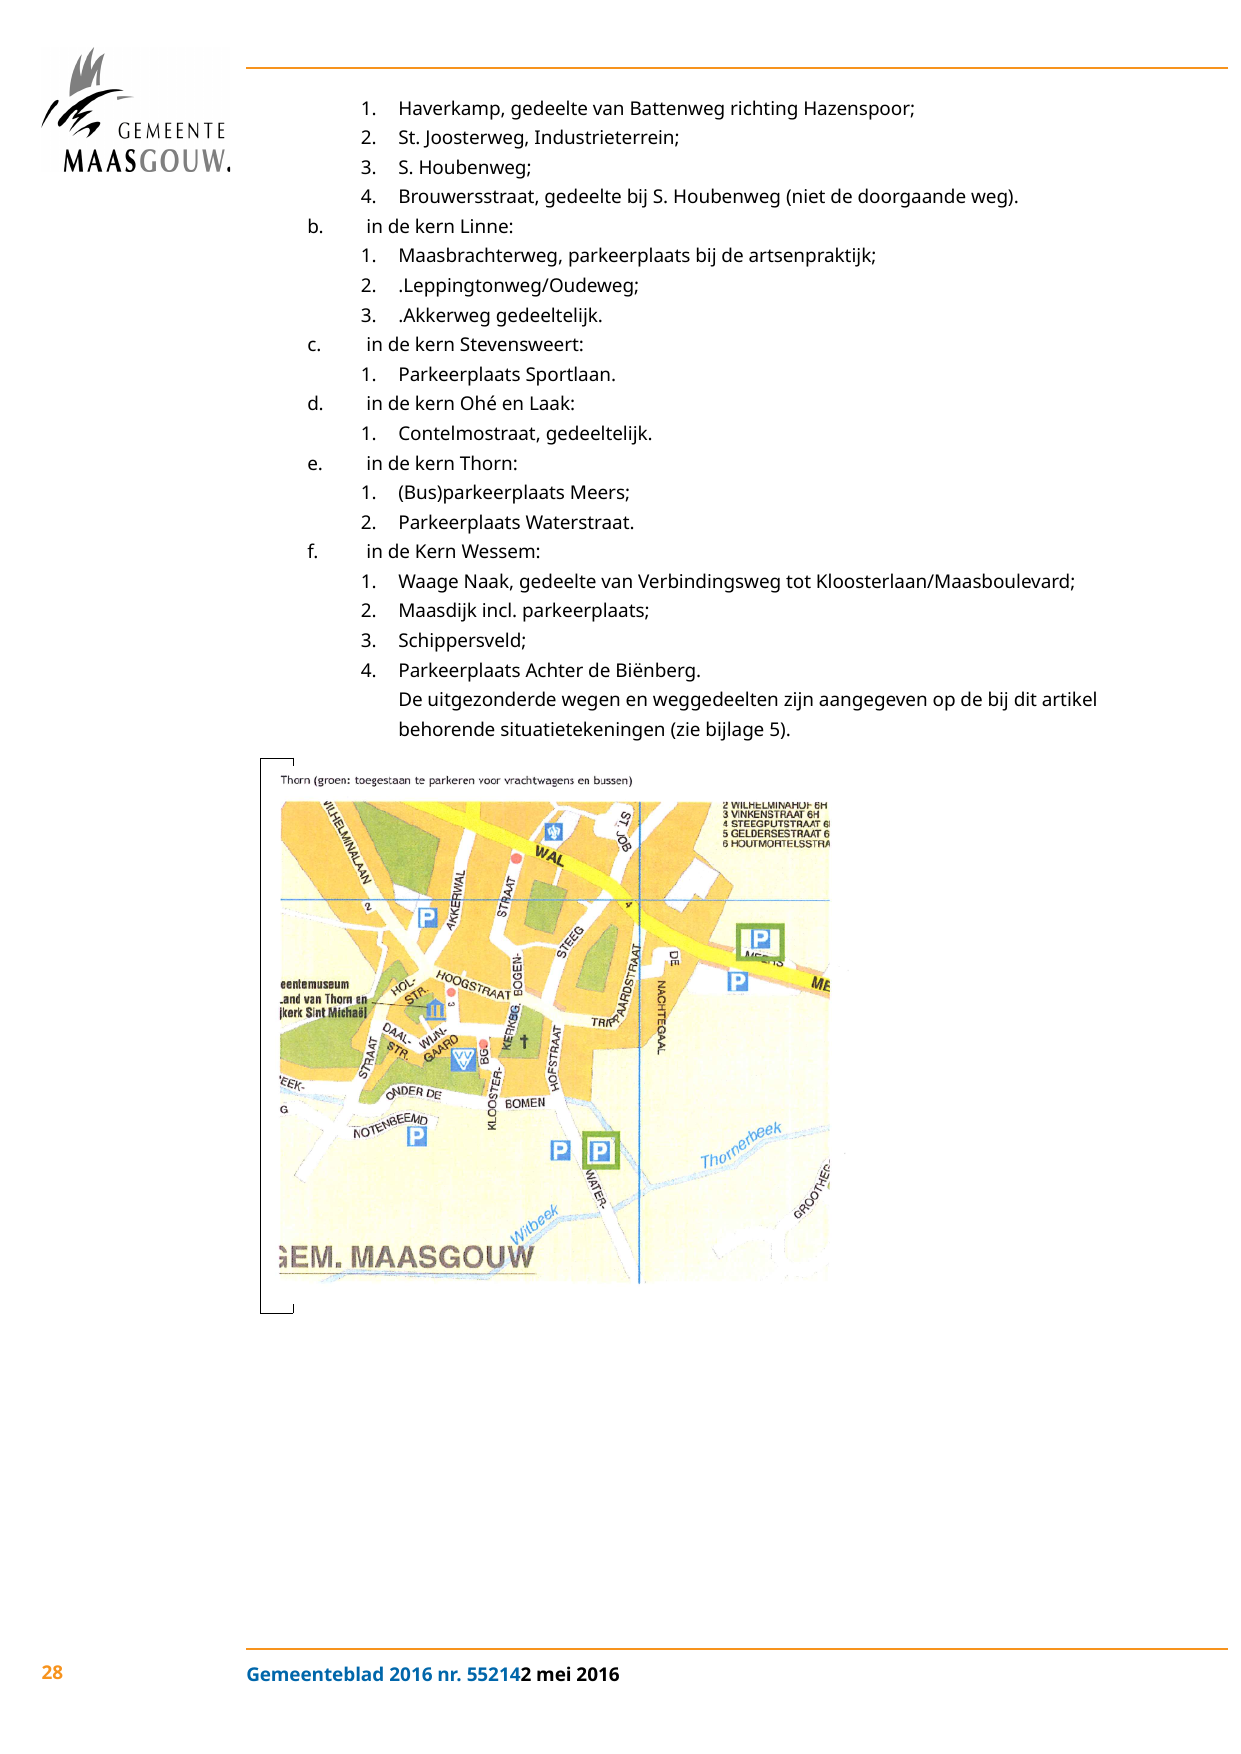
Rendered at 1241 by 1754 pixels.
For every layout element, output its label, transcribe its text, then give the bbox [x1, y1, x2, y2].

list in de kern Linne: [307, 213, 1152, 239]
list Parkeerplaats Sportlaan. [361, 361, 1152, 387]
list S. Houbenweg; [361, 154, 1152, 180]
list Waage Naak, gedeelte van Verbindingsweg tot Kloosterlaan/Maasboulevard; [361, 568, 1152, 594]
list Haverkamp, gedeelte van Battenweg richting Hazenspoor; [361, 95, 1152, 121]
list Maasdijk incl. parkeerplaats; [361, 598, 1152, 623]
list Parkeerplaats Waterstraat. [361, 509, 1152, 535]
list in de Kern Wessem: [307, 538, 1152, 564]
picture [41, 47, 231, 172]
list Parkeerplaats Achter de Biënberg. [361, 657, 1152, 683]
list Brouwersstraat, gedeelte bij S. Houbenweg (niet de doorgaande weg). [361, 183, 1152, 209]
list in de kern Thorn: [307, 450, 1152, 476]
list St. Joosterweg, Industrieterrein; [361, 124, 1152, 150]
list in de kern Stevensweert: [307, 331, 1152, 357]
picture [268, 766, 860, 1304]
list Schippersveld; [361, 627, 1152, 653]
list De uitgezonderde wegen en weggedeelten zijn aangegeven op de bij dit artikel behorende situatietekeningen (zie bijlage 5). [361, 686, 1152, 742]
list Maasbrachterweg, parkeerplaats bij de artsenpraktijk; [361, 243, 1152, 268]
list .Leppingtonweg/Oudeweg; [361, 272, 1152, 298]
list in de kern Ohé en Laak: [307, 391, 1152, 416]
list Contelmostraat, gedeeltelijk. [361, 420, 1152, 446]
list .Akkerweg gedeeltelijk. [361, 302, 1152, 328]
list (Bus)parkeerplaats Meers; [361, 479, 1152, 505]
